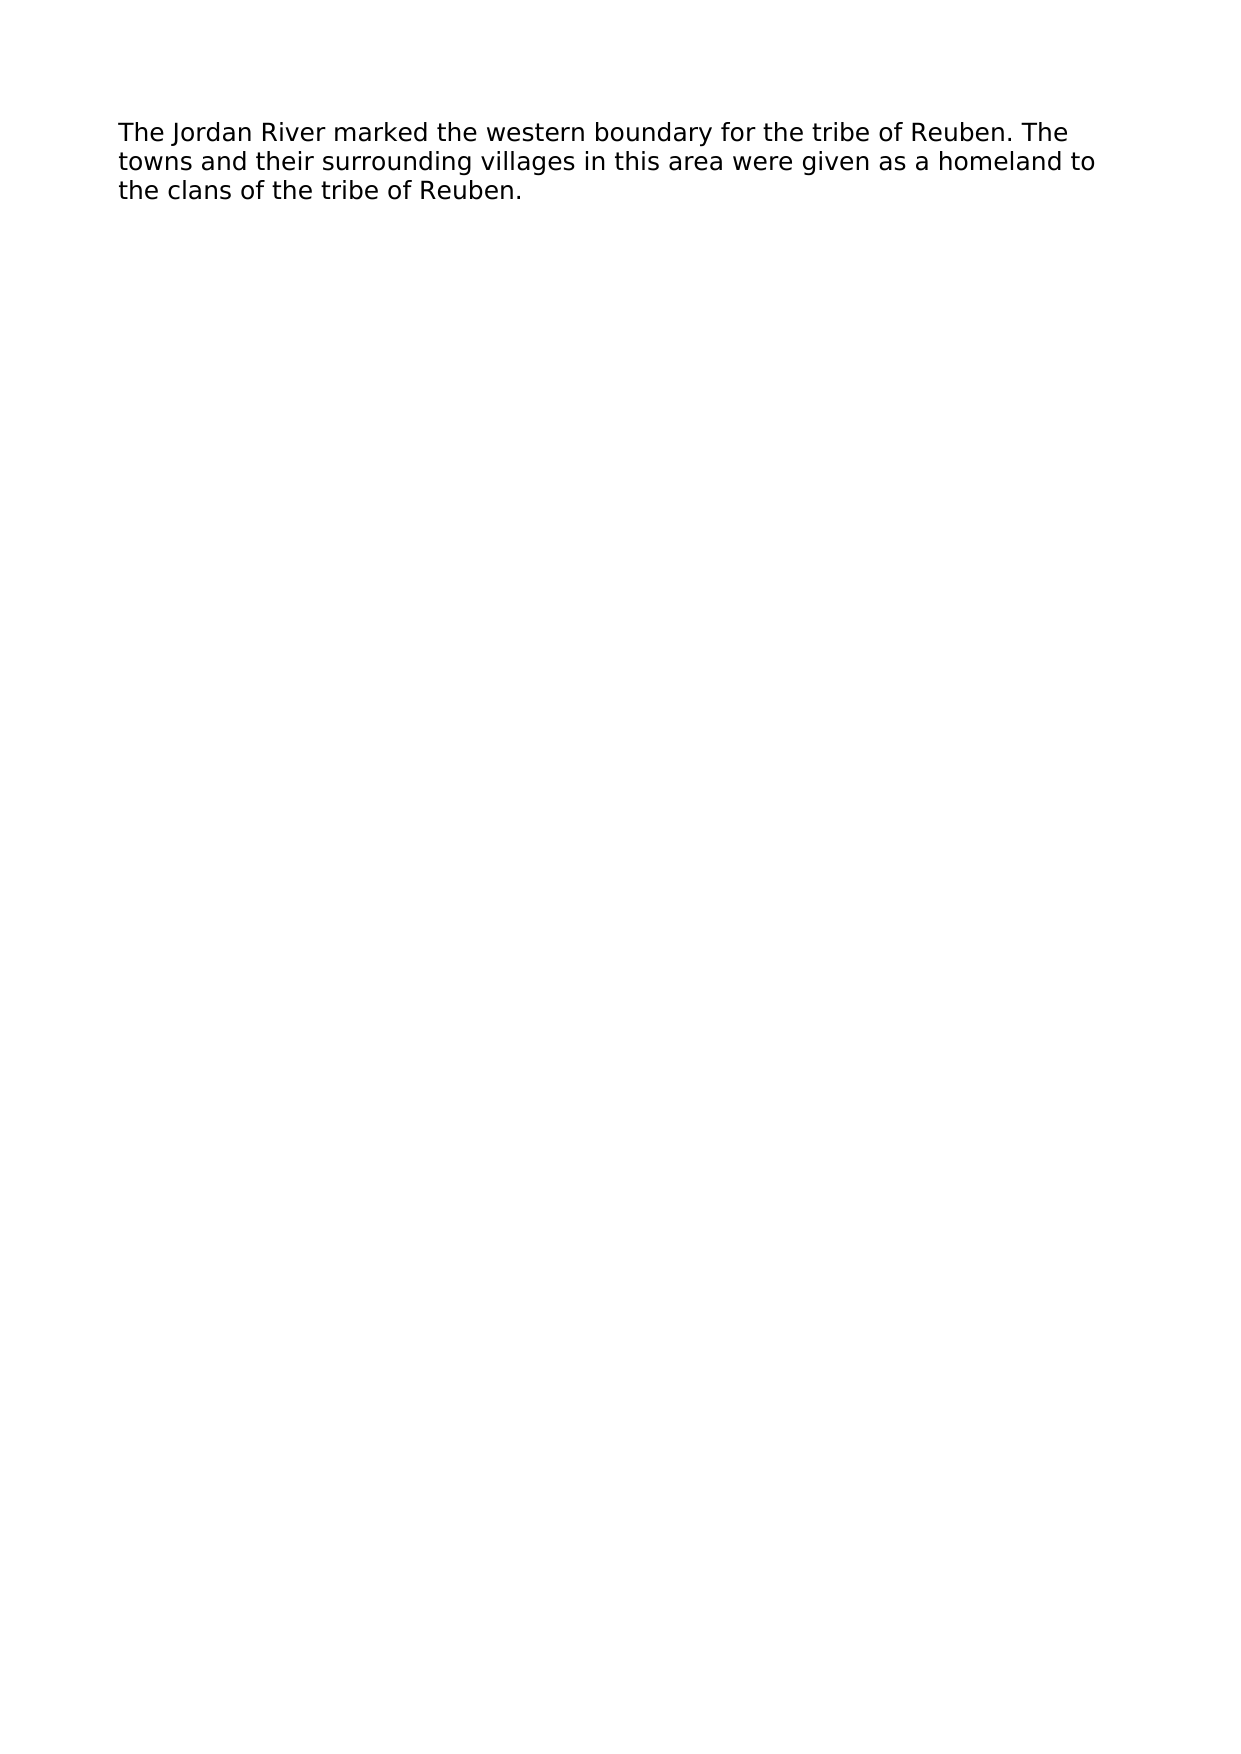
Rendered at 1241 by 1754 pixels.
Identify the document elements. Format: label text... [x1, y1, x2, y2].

text The Jordan River marked the western boundary for the tribe of Reuben. The towns and their surrounding villages in this area were given as a homeland to the clans of the tribe of Reuben. [118, 118, 1122, 206]
